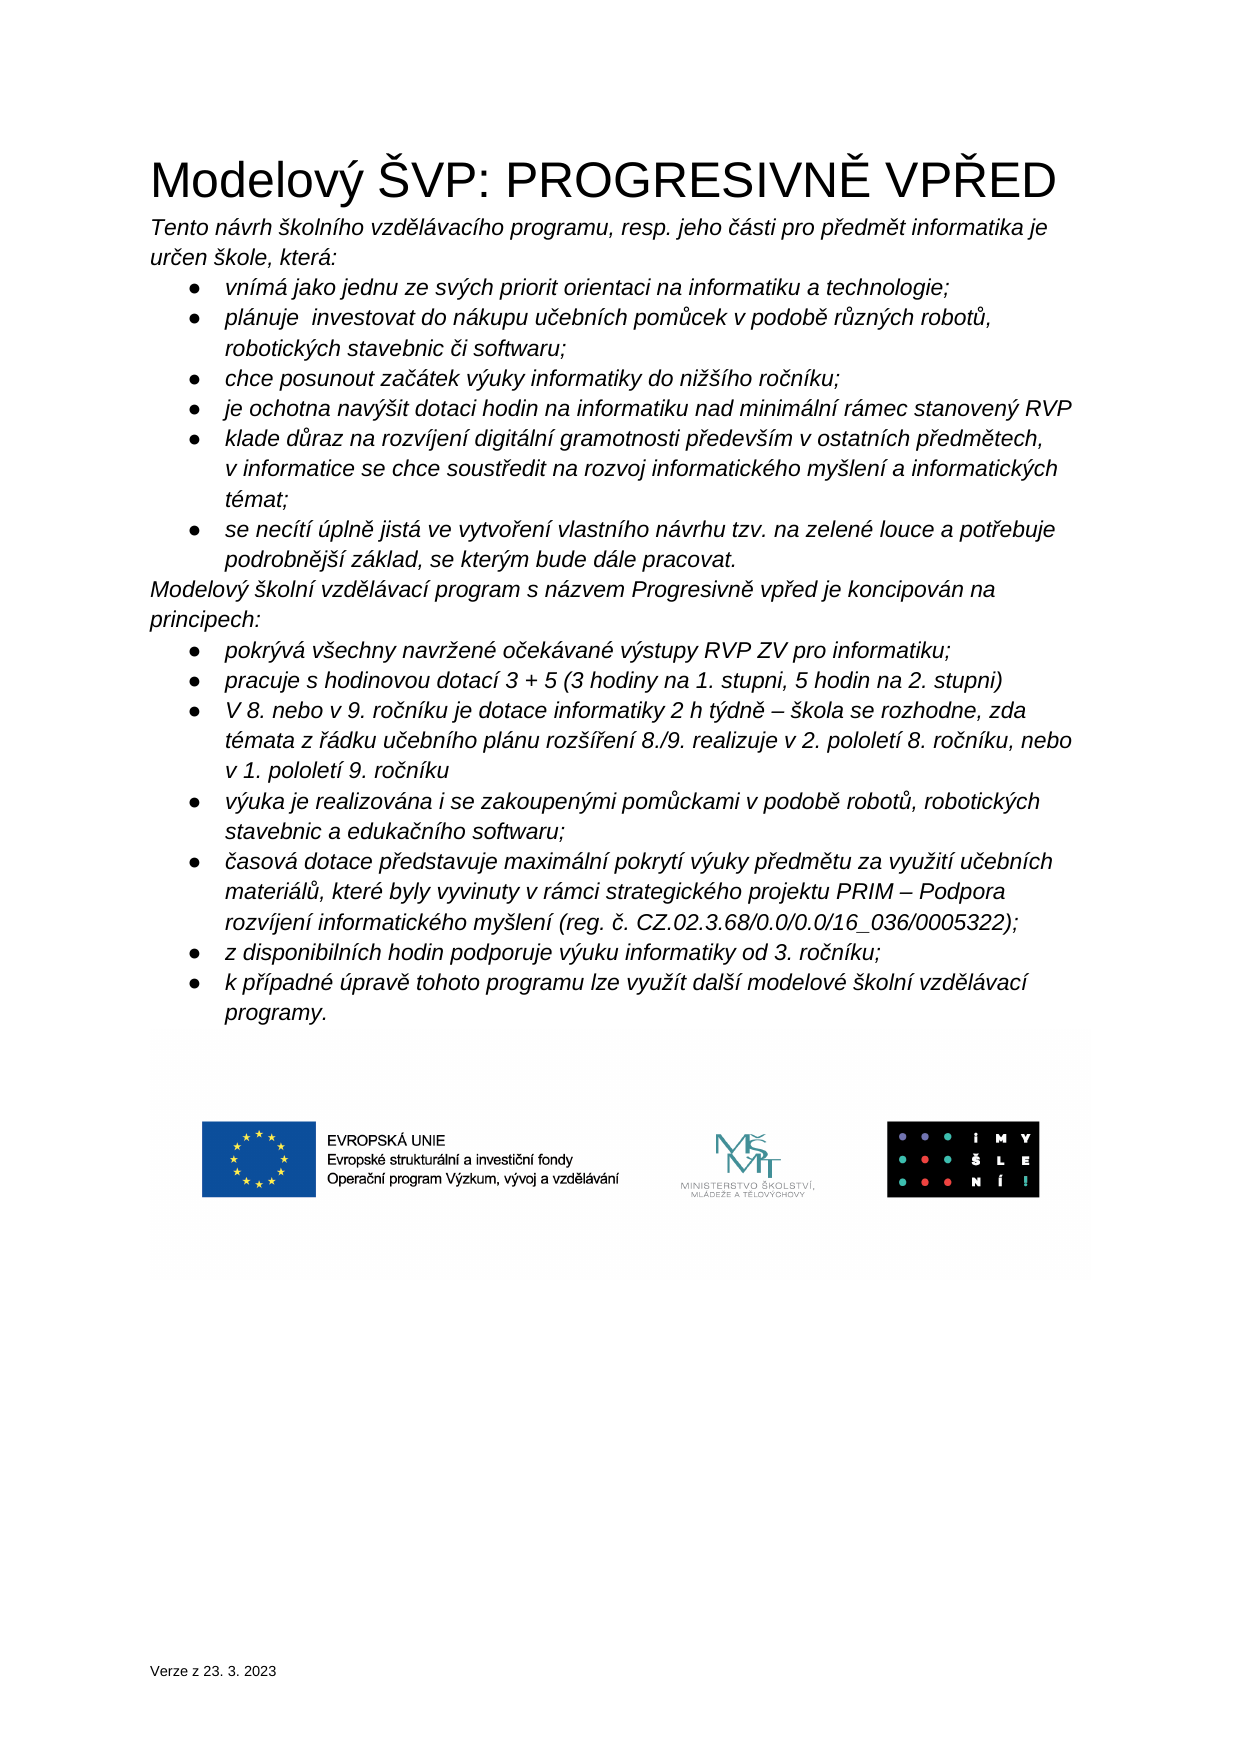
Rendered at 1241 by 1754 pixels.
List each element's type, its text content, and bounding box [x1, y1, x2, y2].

list k případné úpravě tohoto programu lze využít další modelové školní vzdělávací programy. [187, 969, 1090, 1026]
list V 8. nebo v 9. ročníku je dotace informatiky 2 h týdně – škola se rozhodne, zda témata z řádku učebního plánu rozšíření 8./9. realizuje v 2. pololetí 8. ročníku, nebo v 1. pololetí 9. ročníku [187, 697, 1090, 784]
list klade důraz na rozvíjení digitální gramotnosti především v ostatních předmětech, v informatice se chce soustředit na rozvoj informatického myšlení a informatických témat; [187, 425, 1090, 512]
list vnímá jako jednu ze svých priorit orientaci na informatiku a technologie; [187, 274, 1090, 301]
list časová dotace představuje maximální pokrytí výuky předmětu za využití učebních materiálů, které byly vyvinuty v rámci strategického projektu PRIM – Podpora rozvíjení informatického myšlení (reg. č. CZ.02.3.68/0.0/0.0/16_036/0005322); [187, 848, 1090, 935]
picture [150, 1029, 1091, 1280]
text Tento návrh školního vzdělávacího programu, resp. jeho části pro předmět informatika je určen škole, která: [150, 214, 1090, 270]
list se necítí úplně jistá ve vytvoření vlastního návrhu tzv. na zelené louce a potřebuje podrobnější základ, se kterým bude dále pracovat. [187, 516, 1090, 572]
text Modelový školní vzdělávací program s názvem Progresivně vpřed je koncipován na principech: [150, 576, 1090, 633]
list výuka je realizována i se zakoupenými pomůckami v podobě robotů, robotických stavebnic a edukačního softwaru; [187, 788, 1090, 844]
list z disponibilních hodin podporuje výuku informatiky od 3. ročníku; [187, 939, 1090, 965]
title Modelový ŠVP: PROGRESIVNĚ VPŘED [150, 150, 1090, 207]
list pokrývá všechny navržené očekávané výstupy RVP ZV pro informatiku; [187, 637, 1090, 663]
list chce posunout začátek výuky informatiky do nižšího ročníku; [187, 365, 1090, 391]
list pracuje s hodinovou dotací 3 + 5 (3 hodiny na 1. stupni, 5 hodin na 2. stupni) [187, 667, 1090, 693]
list je ochotna navýšit dotaci hodin na informatiku nad minimální rámec stanovený RVP [187, 395, 1090, 421]
list plánuje investovat do nákupu učebních pomůcek v podobě různých robotů, robotických stavebnic či softwaru; [187, 304, 1090, 361]
